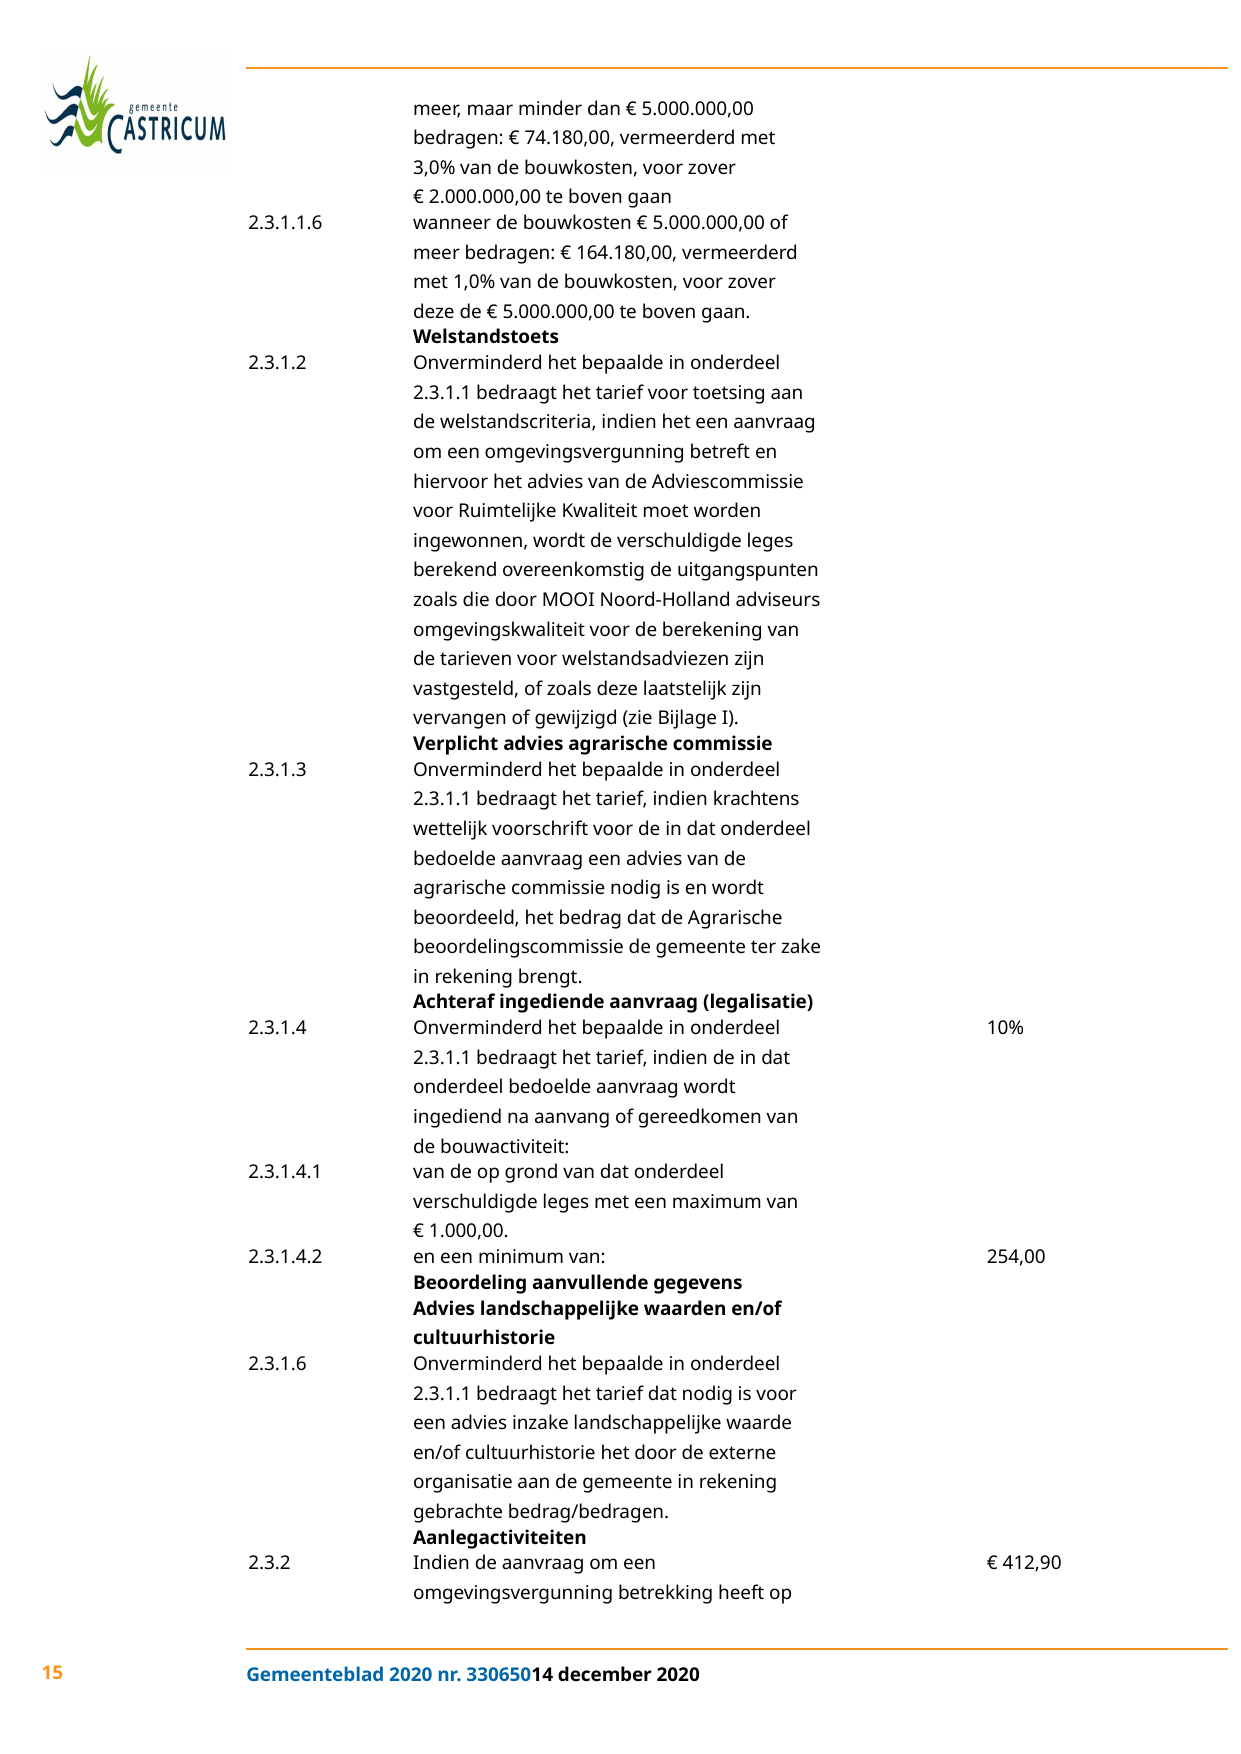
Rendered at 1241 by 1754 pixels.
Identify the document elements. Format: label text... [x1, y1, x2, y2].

table_cell Onverminderd het bepaalde in onderdeel 2.3.1.1 bedraagt het tarief, indien de in dat onderdeel bedoelde aanvraag wordt ingediend na aanvang of gereedkomen van de bouwactiviteit: [413, 1015, 822, 1158]
table_cell Onverminderd het bepaalde in onderdeel 2.3.1.1 bedraagt het tarief, indien krachtens wettelijk voorschrift voor de in dat onderdeel bedoelde aanvraag een advies van de agrarische commissie nodig is en wordt beoordeeld, het bedrag dat de Agrarische beoordelingscommissie de gemeente ter zake in rekening brengt. [413, 756, 822, 989]
table_cell [987, 1159, 1152, 1243]
table_cell [987, 209, 1152, 324]
table_cell [248, 95, 413, 209]
table_cell 254,00 [987, 1244, 1152, 1269]
table_cell [987, 350, 1152, 730]
table_cell [822, 1159, 987, 1243]
table_cell 2.3.2 [248, 1550, 413, 1605]
table_cell [248, 1269, 413, 1295]
table_cell [987, 1269, 1152, 1295]
table_cell 2.3.1.6 [248, 1350, 413, 1524]
table_cell [248, 989, 413, 1014]
table_cell [822, 989, 987, 1014]
table_cell [987, 1524, 1152, 1549]
table_cell van de op grond van dat onderdeel verschuldigde leges met een maximum van € 1.000,00. [413, 1159, 822, 1243]
table_cell [248, 1524, 413, 1549]
table_cell 2.3.1.4.2 [248, 1244, 413, 1269]
table_cell Onverminderd het bepaalde in onderdeel 2.3.1.1 bedraagt het tarief dat nodig is voor een advies inzake landschappelijke waarde en/of cultuurhistorie het door de externe organisatie aan de gemeente in rekening gebrachte bedrag/bedragen. [413, 1350, 822, 1524]
table_cell [822, 324, 987, 349]
table_cell [248, 1295, 413, 1350]
table_cell 2.3.1.4.1 [248, 1159, 413, 1243]
table_cell [822, 1015, 987, 1158]
table_cell [987, 1350, 1152, 1524]
table_cell [822, 95, 987, 209]
table_cell Verplicht advies agrarische commissie [413, 730, 822, 756]
table_cell en een minimum van: [413, 1244, 822, 1269]
table_cell [987, 324, 1152, 349]
table_cell [822, 209, 987, 324]
table_cell meer, maar minder dan € 5.000.000,00 bedragen: € 74.180,00, vermeerderd met 3,0% van de bouwkosten, voor zover € 2.000.000,00 te boven gaan [413, 95, 822, 209]
table_cell Achteraf ingediende aanvraag (legalisatie) [413, 989, 822, 1014]
table_cell wanneer de bouwkosten € 5.000.000,00 of meer bedragen: € 164.180,00, vermeerderd met 1,0% van de bouwkosten, voor zover deze de € 5.000.000,00 te boven gaan. [413, 209, 822, 324]
table_cell 2.3.1.2 [248, 350, 413, 730]
table_cell 2.3.1.3 [248, 756, 413, 989]
table_cell Onverminderd het bepaalde in onderdeel 2.3.1.1 bedraagt het tarief voor toetsing aan de welstandscriteria, indien het een aanvraag om een omgevingsvergunning betreft en hiervoor het advies van de Adviescommissie voor Ruimtelijke Kwaliteit moet worden ingewonnen, wordt de verschuldigde leges berekend overeenkomstig de uitgangspunten zoals die door MOOI Noord-Holland adviseurs omgevingskwaliteit voor de berekening van de tarieven voor welstandsadviezen zijn vastgesteld, of zoals deze laatstelijk zijn vervangen of gewijzigd (zie Bijlage I). [413, 350, 822, 730]
table_cell [822, 730, 987, 756]
table_cell Advies landschappelijke waarden en/of cultuurhistorie [413, 1295, 822, 1350]
table_cell [987, 756, 1152, 989]
table_cell [822, 1244, 987, 1269]
table_cell [822, 756, 987, 989]
table_cell [987, 1295, 1152, 1350]
table_cell [248, 730, 413, 756]
table_cell 2.3.1.4 [248, 1015, 413, 1158]
table_cell [822, 350, 987, 730]
table_cell 2.3.1.1.6 [248, 209, 413, 324]
table_cell [822, 1350, 987, 1524]
table_cell [987, 95, 1152, 209]
table_cell [822, 1524, 987, 1549]
table_cell 10% [987, 1015, 1152, 1158]
table_cell Beoordeling aanvullende gegevens [413, 1269, 822, 1295]
table_cell Indien de aanvraag om een omgevingsvergunning betrekking heeft op [413, 1550, 822, 1605]
picture [41, 47, 231, 172]
table_cell [822, 1550, 987, 1605]
table_cell [248, 324, 413, 349]
table_cell [987, 730, 1152, 756]
table_cell Welstandstoets [413, 324, 822, 349]
table_cell Aanlegactiviteiten [413, 1524, 822, 1549]
table_cell [987, 989, 1152, 1014]
table_cell € 412,90 [987, 1550, 1152, 1605]
table_cell [822, 1269, 987, 1295]
table_cell [822, 1295, 987, 1350]
